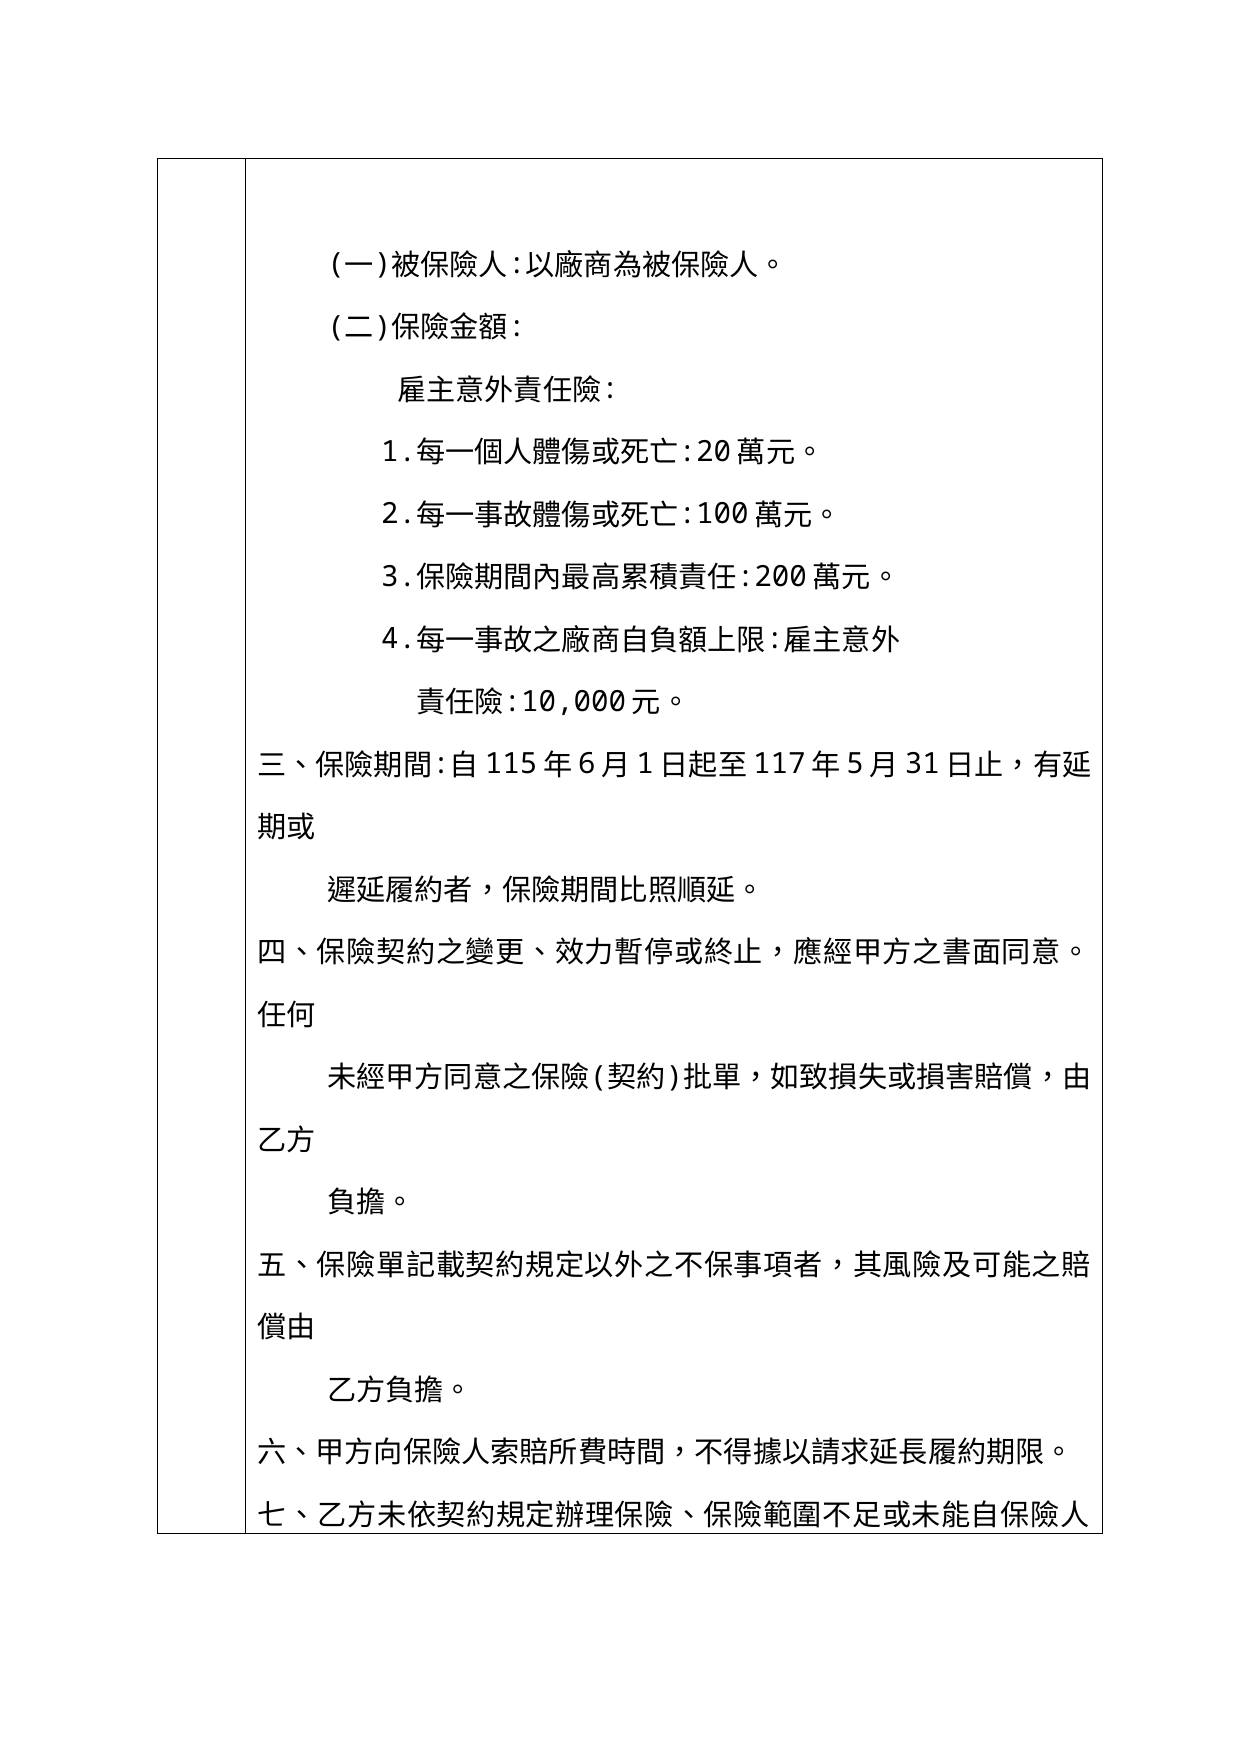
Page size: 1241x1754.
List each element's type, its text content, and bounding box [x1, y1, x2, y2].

table_cell [158, 159, 245, 1533]
table_cell (一)被保險人:以廠商為被保險人。 (二)保險金額: 雇主意外責任險: 1.每一個人體傷或死亡:20萬元。 2.每一事故體傷或死亡:100萬元。 3.保險期間內最高累積責任:200萬元。 4.每一事故之廠商自負額上限:雇主意外 責任險:10,000元。 三、保險期間:自115年6月1日起至117年5月31日止，有延期或 遲延履約者，保險期間比照順延。 四、保險契約之變更、效力暫停或終止，應經甲方之書面同意。任何 未經甲方同意之保險(契約)批單，如致損失或損害賠償，由乙方 負擔。 五、保險單記載契約規定以外之不保事項者，其風險及可能之賠償由 乙方負擔。 六、甲方向保險人索賠所費時間，不得據以請求延長履約期限。 七、乙方未依契約規定辦理保險、保險範圍不足或未能自保險人 [246, 159, 1102, 1533]
